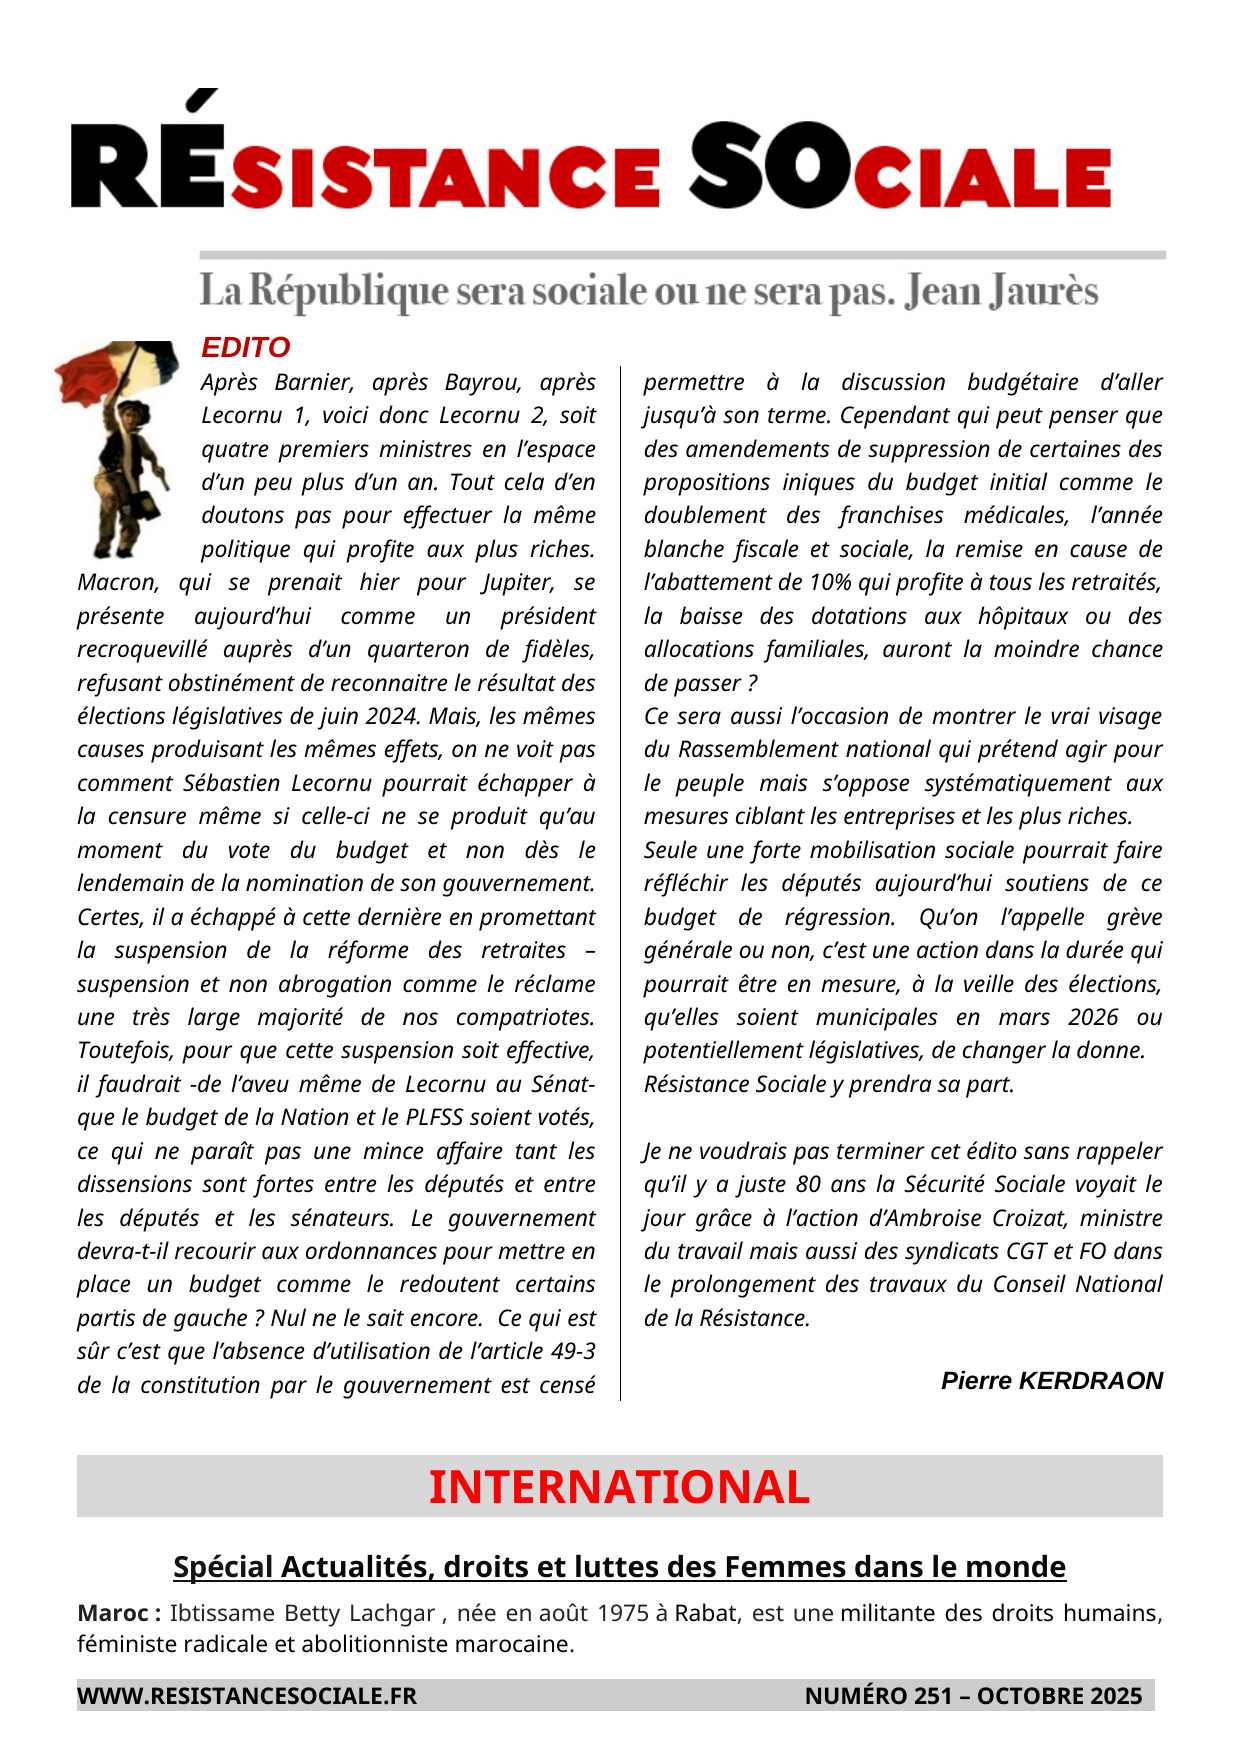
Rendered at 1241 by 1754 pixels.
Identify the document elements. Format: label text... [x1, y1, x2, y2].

picture [62, 88, 1167, 328]
text Spécial Actualités, droits et luttes des Femmes dans le monde [77, 1546, 1163, 1586]
picture [63, 341, 183, 561]
text Seule une forte mobilisation sociale pourrait faire réfléchir les députés aujourd’hui soutiens de ce budget de régression. Qu’on l’appelle grève générale ou non, c’est une action dans la durée qui pourrait être en mesure, à la veille des élections, qu’elles soient municipales en mars 2026 ou potentiellement législatives, de changer la donne. [644, 834, 1163, 1066]
text Résistance Sociale y prendra sa part. [644, 1068, 1163, 1099]
text Ce sera aussi l’occasion de montrer le vrai visage du Rassemblement national qui prétend agir pour le peuple mais s’oppose systématiquement aux mesures ciblant les entreprises et les plus riches. [644, 700, 1163, 832]
text Après Barnier, après Bayrou, après Lecornu 1, voici donc Lecornu 2, soit quatre premiers ministres en l’espace d’un peu plus d’un an. Tout cela d’en doutons pas pour effectuer la même politique qui profite aux plus riches. Macron, qui se prenait hier pour Jupiter, se présente aujourd’hui comme un président recroquevillé auprès d’un quarteron de fidèles, refusant obstinément de reconnaitre le résultat des élections législatives de juin 2024. Mais, les mêmes causes produisant les mêmes effets, on ne voit pas comment Sébastien Lecornu pourrait échapper à la censure même si celle-ci ne se produit qu’au moment du vote du budget et non dès le lendemain de la nomination de son gouvernement. Certes, il a échappé à cette dernière en promettant la suspension de la réforme des retraites – suspension et non abrogation comme le réclame une très large majorité de nos compatriotes. Toutefois, pour que cette suspension soit effective, il faudrait -de l’aveu même de Lecornu au Sénat- que le budget de la Nation et le PLFSS soient votés, ce qui ne paraît pas une mince affaire tant les dissensions sont fortes entre les députés et entre les députés et les sénateurs. Le gouvernement devra-t-il recourir aux ordonnances pour mettre en place un budget comme le redoutent certains partis de gauche ? Nul ne le sait encore. Ce qui est sûr c’est que l’absence d’utilisation de l’article 49-3 de la constitution par le gouvernement est censé [77, 366, 596, 1400]
text Maroc : Ibtissame Betty Lachgar , née en août 1975 à Rabat, est une militante des droits humains, féministe radicale et abolitionniste marocaine. [77, 1597, 1163, 1660]
text EDITO [77, 328, 1163, 363]
text Je ne voudrais pas terminer cet édito sans rappeler qu’il y a juste 80 ans la Sécurité Sociale voyait le jour grâce à l’action d’Ambroise Croizat, ministre du travail mais aussi des syndicats CGT et FO dans le prolongement des travaux du Conseil National de la Résistance. [644, 1135, 1163, 1333]
text Pierre KERDRAON [644, 1366, 1163, 1395]
text permettre à la discussion budgétaire d’aller jusqu’à son terme. Cependant qui peut penser que des amendements de suppression de certaines des propositions iniques du budget initial comme le doublement des franchises médicales, l’année blanche fiscale et sociale, la remise en cause de l’abattement de 10% qui profite à tous les retraités, la baisse des dotations aux hôpitaux ou des allocations familiales, auront la moindre chance de passer ? [644, 366, 1163, 698]
text INTERNATIONAL [77, 1455, 1163, 1517]
